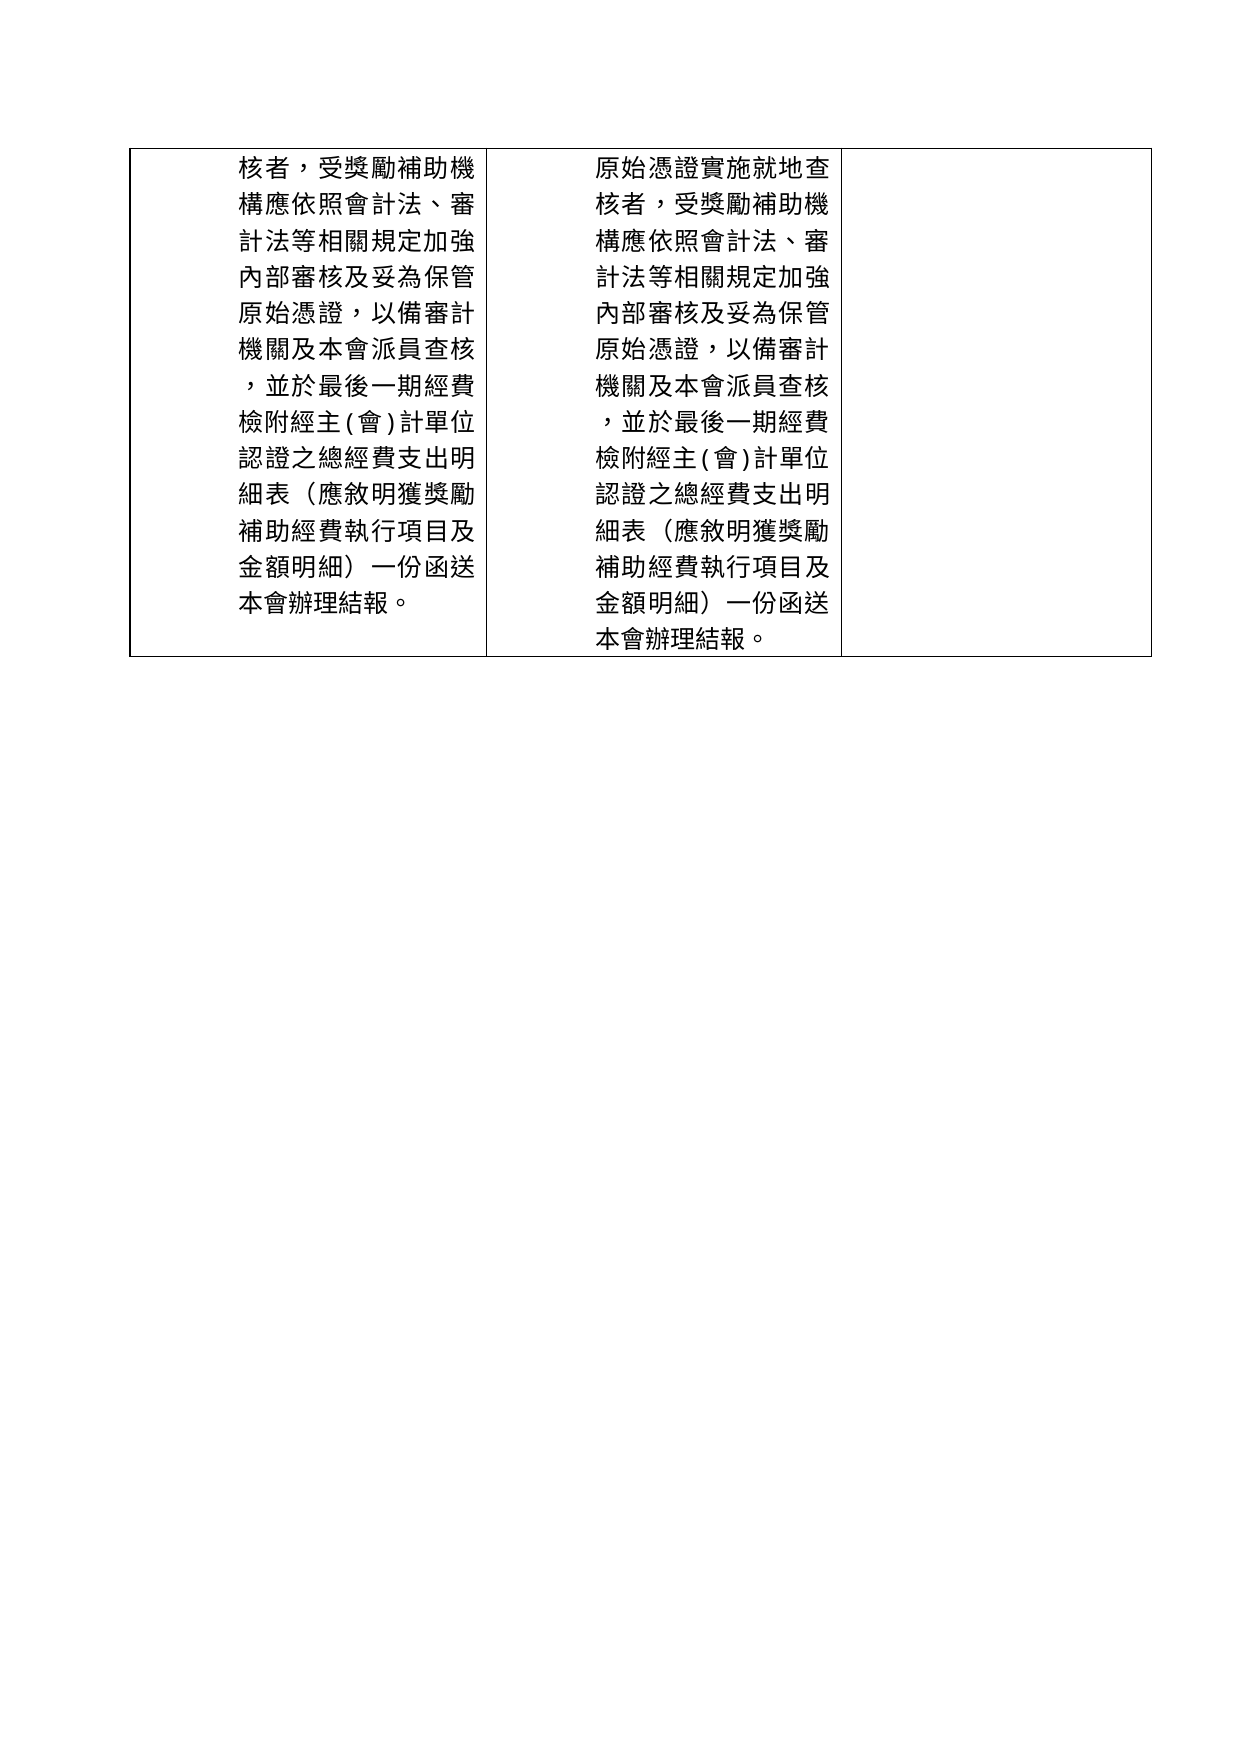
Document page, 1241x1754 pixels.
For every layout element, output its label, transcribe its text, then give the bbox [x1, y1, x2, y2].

table_cell 核者，受獎勵補助機構應依照會計法、審計法等相關規定加強內部審核及妥為保管原始憑證，以備審計機關及本會派員查核，並於最後一期經費檢附經主(會)計單位認證之總經費支出明細表（應敘明獲獎勵補助經費執行項目及金額明細）一份函送本會辦理結報。 [131, 149, 486, 656]
table_cell [842, 149, 1151, 656]
table_cell 原始憑證實施就地查核者，受獎勵補助機構應依照會計法、審計法等相關規定加強內部審核及妥為保管原始憑證，以備審計機關及本會派員查核，並於最後一期經費檢附經主(會)計單位認證之總經費支出明細表（應敘明獲獎勵補助經費執行項目及金額明細）一份函送本會辦理結報。 [487, 149, 841, 656]
